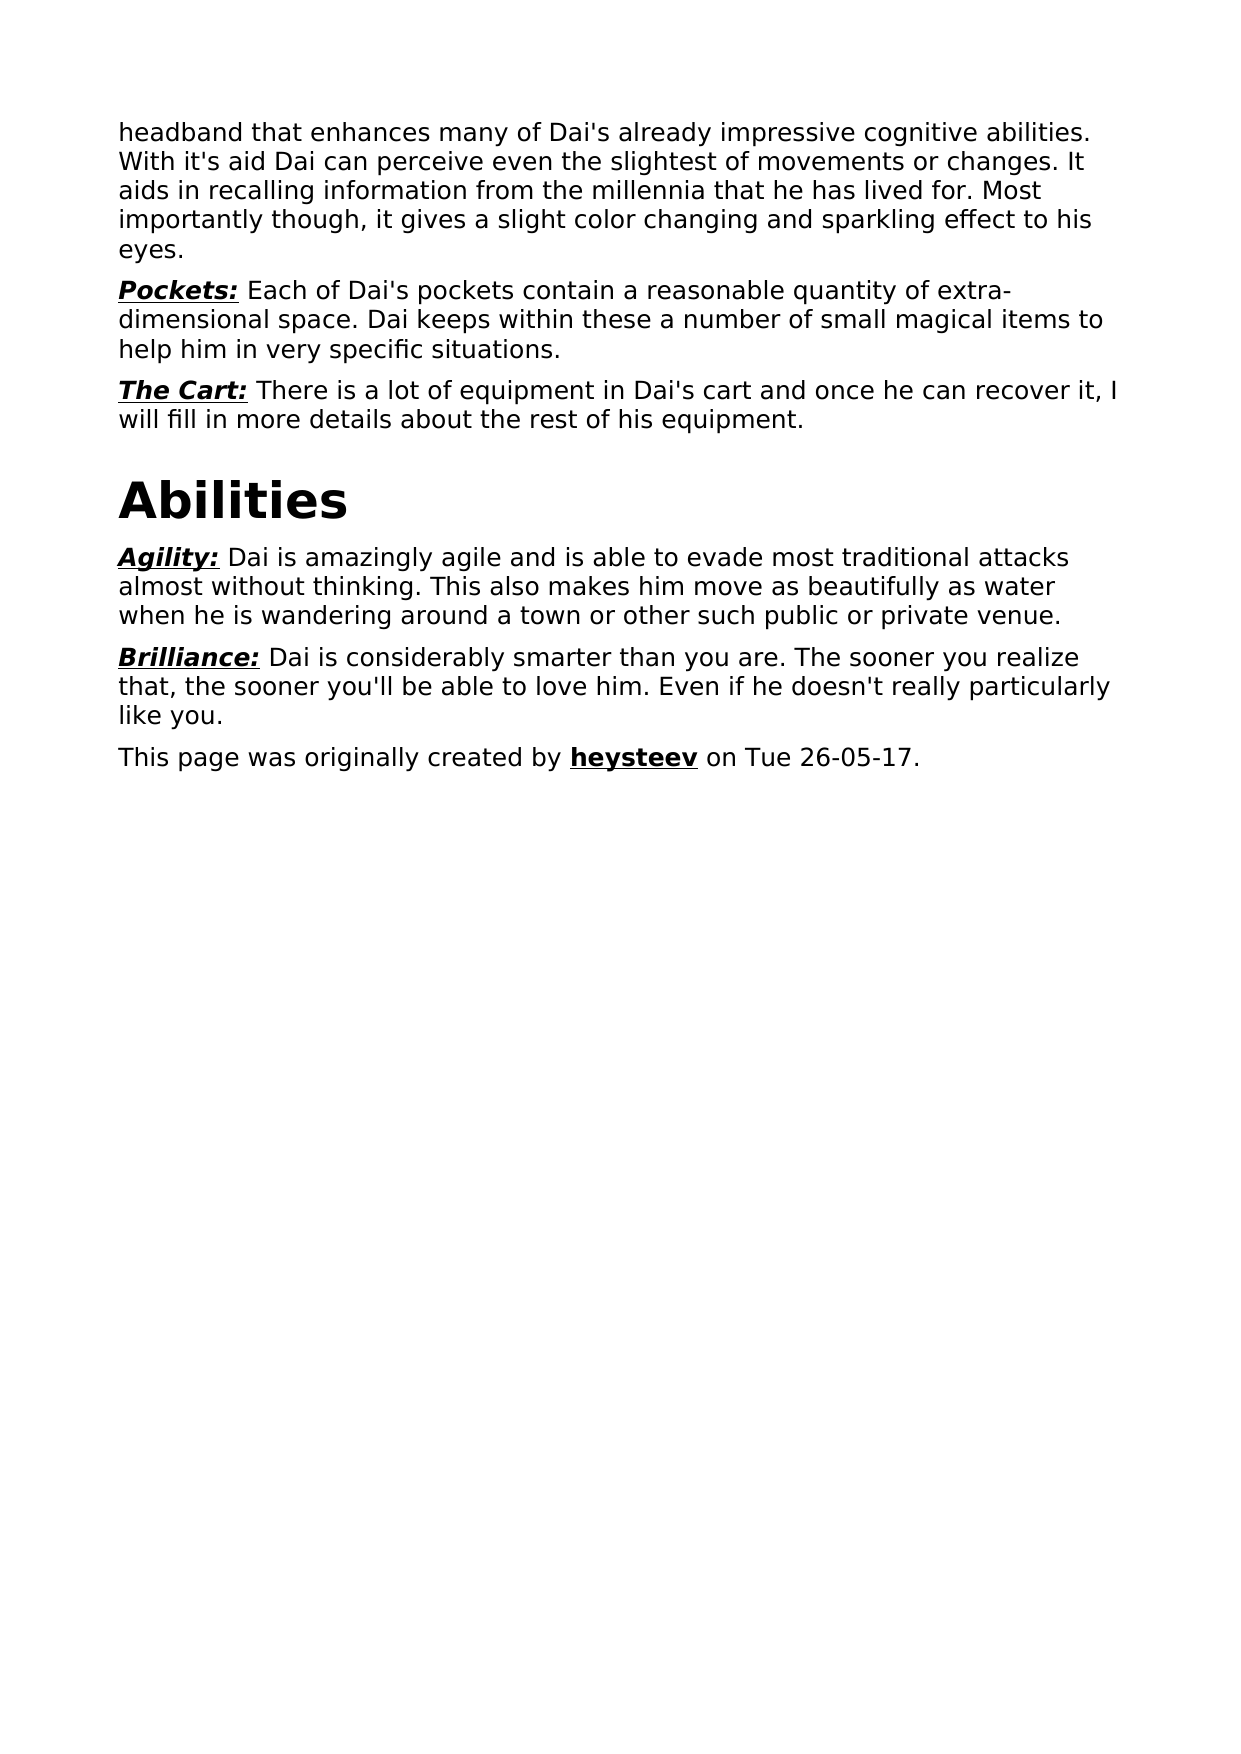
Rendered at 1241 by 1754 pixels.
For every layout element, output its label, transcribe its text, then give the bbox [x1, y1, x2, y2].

text headband that enhances many of Dai's already impressive cognitive abilities. With it's aid Dai can perceive even the slightest of movements or changes. It aids in recalling information from the millennia that he has lived for. Most importantly though, it gives a slight color changing and sparkling effect to his eyes. [118, 118, 1122, 264]
subtitle Abilities [118, 472, 1122, 531]
text Pockets: Each of Dai's pockets contain a reasonable quantity of extra-dimensional space. Dai keeps within these a number of small magical items to help him in very specific situations. [118, 276, 1122, 364]
text This page was originally created by heysteev on Tue 26-05-17. [118, 743, 1122, 772]
text Agility: Dai is amazingly agile and is able to evade most traditional attacks almost without thinking. This also makes him move as beautifully as water when he is wandering around a town or other such public or private venue. [118, 543, 1122, 631]
text Brilliance: Dai is considerably smarter than you are. The sooner you realize that, the sooner you'll be able to love him. Even if he doesn't really particularly like you. [118, 643, 1122, 731]
text The Cart: There is a lot of equipment in Dai's cart and once he can recover it, I will fill in more details about the rest of his equipment. [118, 376, 1122, 435]
